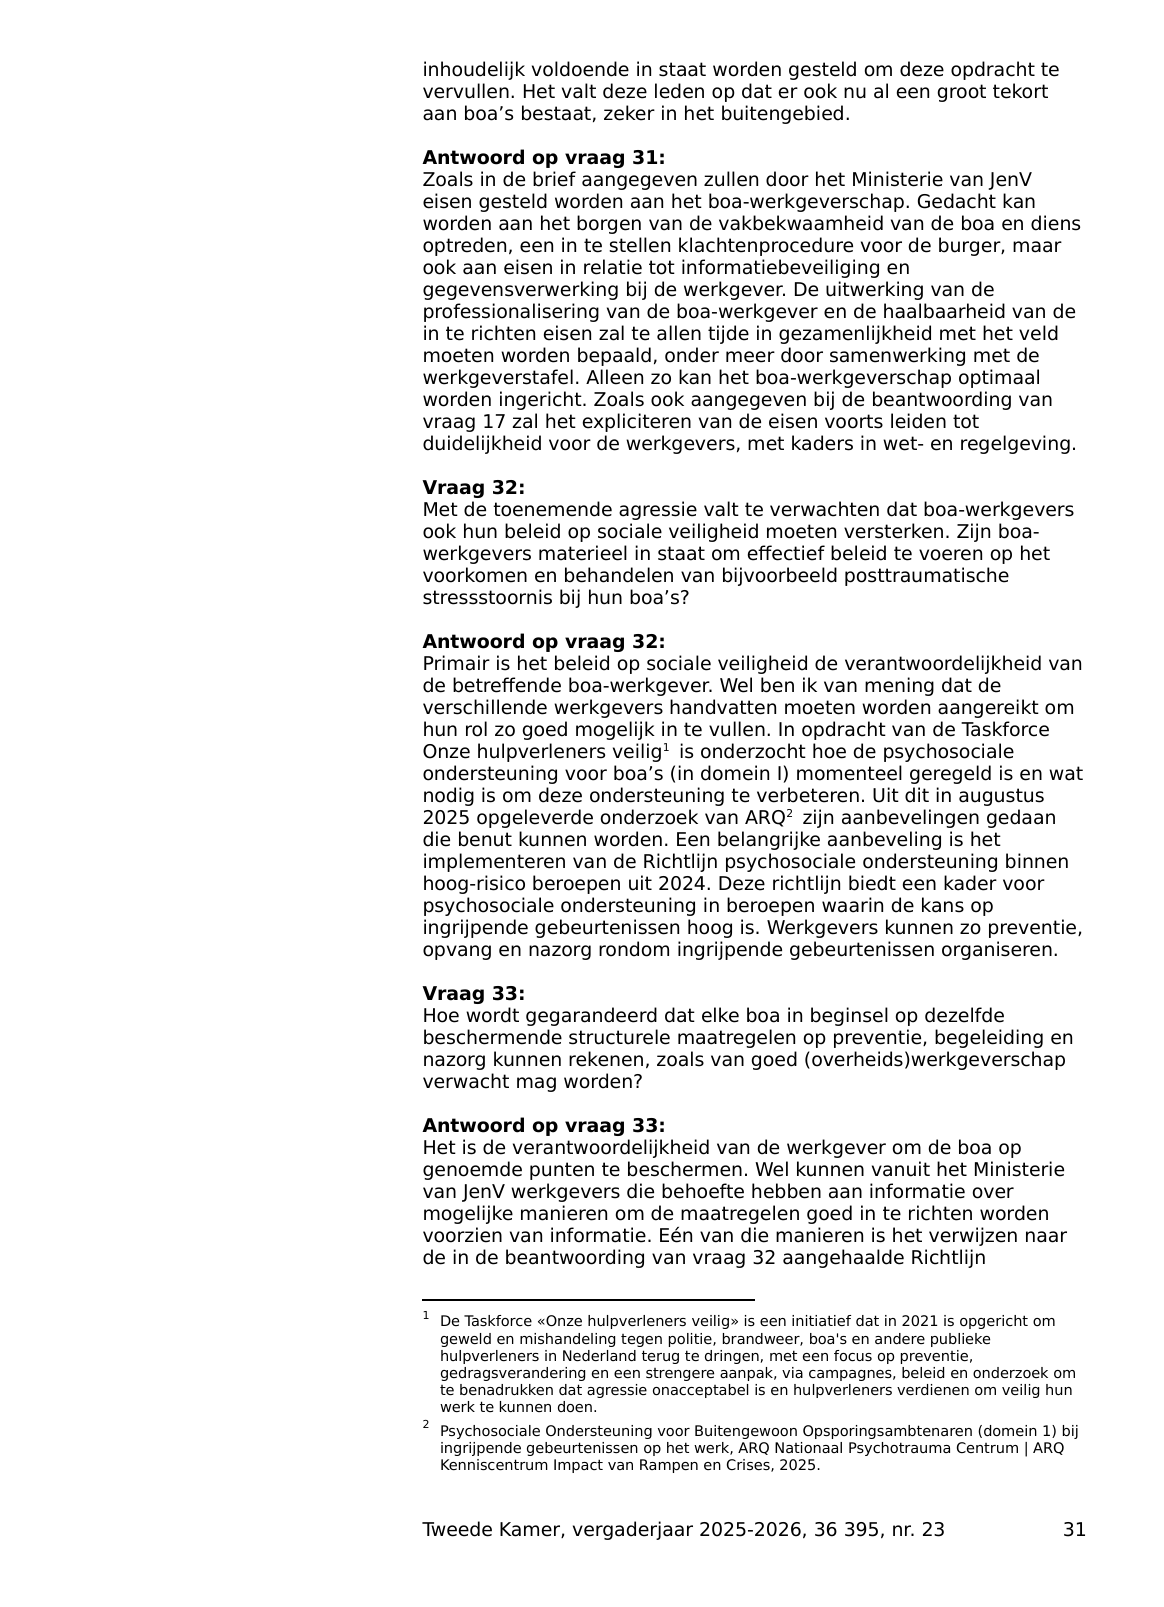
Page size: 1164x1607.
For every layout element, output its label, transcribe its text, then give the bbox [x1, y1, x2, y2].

text Antwoord op vraag 33: [422, 1115, 1087, 1137]
text Vraag 33: [422, 983, 1087, 1005]
text Vraag 32: [422, 477, 1087, 499]
text De Taskforce «Onze hulpverleners veilig» is een initiatief dat in 2021 is opgericht om geweld en mishandeling tegen politie, brandweer, boa's en andere publieke hulpverleners in Nederland terug te dringen, met een focus op preventie, gedragsverandering en een strengere aanpak, via campagnes, beleid en onderzoek om te benadrukken dat agressie onacceptabel is en hulpverleners verdienen om veilig hun werk te kunnen doen. [422, 1309, 1087, 1416]
text Met de toenemende agressie valt te verwachten dat boa-werkgevers ook hun beleid op sociale veiligheid moeten versterken. Zijn boa-werkgevers materieel in staat om effectief beleid te voeren op het voorkomen en behandelen van bijvoorbeeld posttraumatische stressstoornis bij hun boa’s? [422, 499, 1087, 609]
text Psychosociale Ondersteuning voor Buitengewoon Opsporingsambtenaren (domein 1) bij ingrijpende gebeurtenissen op het werk, ARQ Nationaal Psychotrauma Centrum | ARQ Kenniscentrum Impact van Rampen en Crises, 2025. [422, 1418, 1087, 1474]
text Primair is het beleid op sociale veiligheid de verantwoordelijkheid van de betreffende boa-werkgever. Wel ben ik van mening dat de verschillende werkgevers handvatten moeten worden aangereikt om hun rol zo goed mogelijk in te vullen. In opdracht van de Taskforce Onze hulpverleners veilig is onderzocht hoe de psychosociale ondersteuning voor boa’s (in domein I) momenteel geregeld is en wat nodig is om deze ondersteuning te verbeteren. Uit dit in augustus 2025 opgeleverde onderzoek van ARQ zijn aanbevelingen gedaan die benut kunnen worden. Een belangrijke aanbeveling is het implementeren van de Richtlijn psychosociale ondersteuning binnen hoog-risico beroepen uit 2024. Deze richtlijn biedt een kader voor psychosociale ondersteuning in beroepen waarin de kans op ingrijpende gebeurtenissen hoog is. Werkgevers kunnen zo preventie, opvang en nazorg rondom ingrijpende gebeurtenissen organiseren. [422, 653, 1087, 961]
text inhoudelijk voldoende in staat worden gesteld om deze opdracht te vervullen. Het valt deze leden op dat er ook nu al een groot tekort aan boa’s bestaat, zeker in het buitengebied. [422, 59, 1087, 125]
text Antwoord op vraag 32: [422, 631, 1087, 653]
text Zoals in de brief aangegeven zullen door het Ministerie van JenV eisen gesteld worden aan het boa-werkgeverschap. Gedacht kan worden aan het borgen van de vakbekwaamheid van de boa en diens optreden, een in te stellen klachtenprocedure voor de burger, maar ook aan eisen in relatie tot informatiebeveiliging en gegevensverwerking bij de werkgever. De uitwerking van de professionalisering van de boa-werkgever en de haalbaarheid van de in te richten eisen zal te allen tijde in gezamenlijkheid met het veld moeten worden bepaald, onder meer door samenwerking met de werkgeverstafel. Alleen zo kan het boa-werkgeverschap optimaal worden ingericht. Zoals ook aangegeven bij de beantwoording van vraag 17 zal het expliciteren van de eisen voorts leiden tot duidelijkheid voor de werkgevers, met kaders in wet- en regelgeving. [422, 169, 1087, 455]
text Het is de verantwoordelijkheid van de werkgever om de boa op genoemde punten te beschermen. Wel kunnen vanuit het Ministerie van JenV werkgevers die behoefte hebben aan informatie over mogelijke manieren om de maatregelen goed in te richten worden voorzien van informatie. Eén van die manieren is het verwijzen naar de in de beantwoording van vraag 32 aangehaalde Richtlijn [422, 1137, 1087, 1269]
text Hoe wordt gegarandeerd dat elke boa in beginsel op dezelfde beschermende structurele maatregelen op preventie, begeleiding en nazorg kunnen rekenen, zoals van goed (overheids)werkgeverschap verwacht mag worden? [422, 1005, 1087, 1093]
text Antwoord op vraag 31: [422, 147, 1087, 169]
